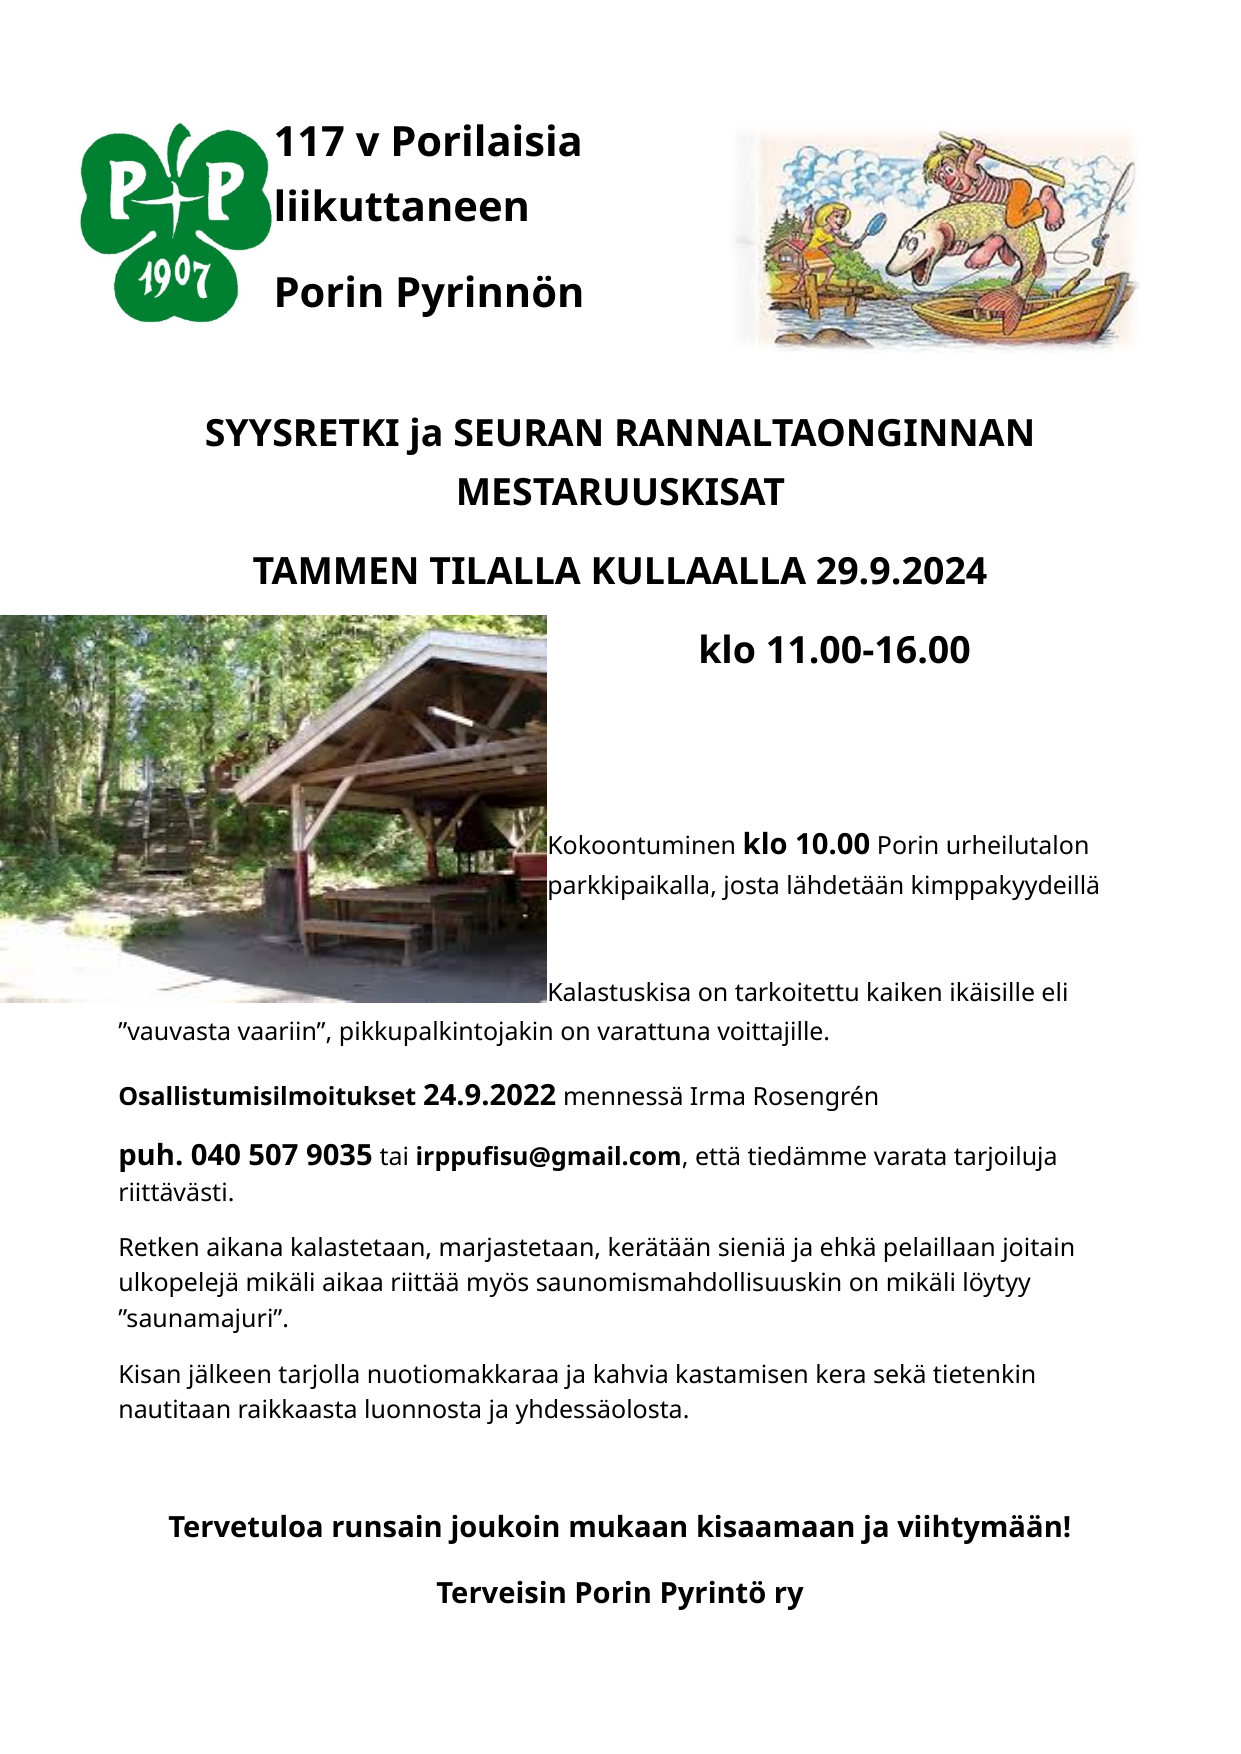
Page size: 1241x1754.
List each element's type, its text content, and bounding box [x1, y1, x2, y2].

text Kokoontuminen klo 10.00 Porin urheilutalon parkkipaikalla, josta lähdetään kimppakyydeillä [547, 823, 1122, 902]
text Kisan jälkeen tarjolla nuotiomakkaraa ja kahvia kastamisen kera sekä tietenkin nautitaan raikkaasta luonnosta ja yhdessäolosta. [118, 1357, 1122, 1425]
text 117 v Porilaisia liikuttaneen [118, 112, 1122, 234]
text Osallistumisilmoitukset 24.9.2022 mennessä Irma Rosengrén [118, 1074, 1122, 1114]
text puh. 040 507 9035 tai irppufisu@gmail.com, että tiedämme varata tarjoiluja riittävästi. [118, 1134, 1122, 1208]
text Kalastuskisa on tarkoitettu kaiken ikäisille eli ”vauvasta vaariin”, pikkupalkintojakin on varattuna voittajille. [118, 975, 1122, 1048]
text TAMMEN TILALLA KULLAALLA 29.9.2024 [118, 544, 1122, 595]
text SYYSRETKI ja SEURAN RANNALTAONGINNAN MESTARUUSKISAT [118, 406, 1122, 516]
text Retken aikana kalastetaan, marjastetaan, kerätään sieniä ja ehkä pelaillaan joitain ulkopelejä mikäli aikaa riittää myös saunomismahdollisuuskin on mikäli löytyy ”saunamajuri”. [118, 1229, 1122, 1335]
text Terveisin Porin Pyrintö ry [118, 1573, 1122, 1612]
text klo 11.00-16.00 [547, 624, 1122, 675]
text Porin Pyrinnön [274, 263, 727, 320]
text Tervetuloa runsain joukoin mukaan kisaamaan ja viihtymään! [118, 1506, 1122, 1546]
